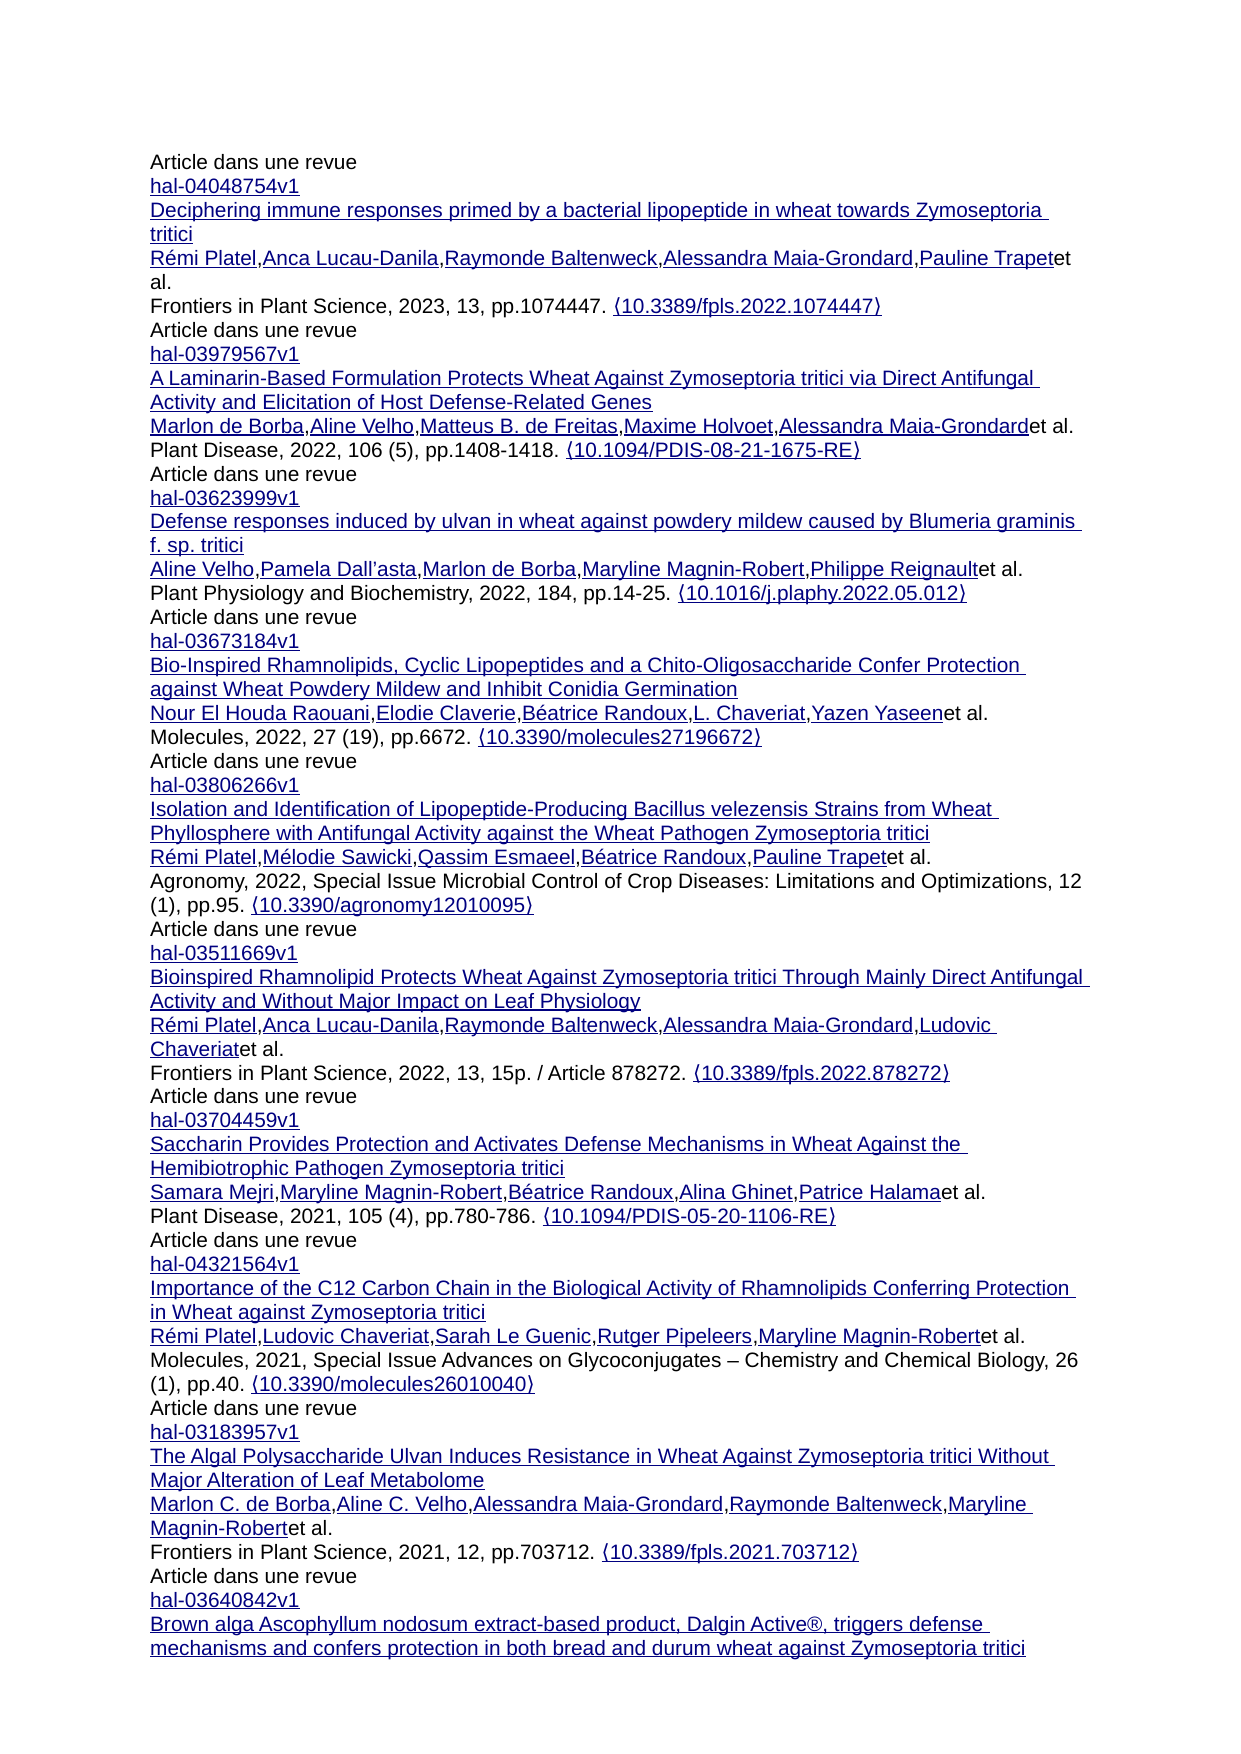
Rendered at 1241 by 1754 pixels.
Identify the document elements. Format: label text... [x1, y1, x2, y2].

table_cell Saccharin Provides Protection and Activates Defense Mechanisms in Wheat Against the Hemibiotrophic Pathogen Zymoseptoria tritici Samara Mejri,Maryline Magnin-Robert,Béatrice Randoux,Alina Ghinet,Patrice Halamaet al. Plant Disease, 2021, 105 (4), pp.780-786. ⟨10.1094/PDIS-05-20-1106-RE⟩ Article dans une revue hal-04321564v1 [150, 1132, 1090, 1276]
table_cell Deciphering immune responses primed by a bacterial lipopeptide in wheat towards Zymoseptoria tritici Rémi Platel,Anca Lucau-Danila,Raymonde Baltenweck,Alessandra Maia-Grondard,Pauline Trapetet al. Frontiers in Plant Science, 2023, 13, pp.1074447. ⟨10.3389/fpls.2022.1074447⟩ Article dans une revue hal-03979567v1 [150, 198, 1090, 366]
table_cell The Algal Polysaccharide Ulvan Induces Resistance in Wheat Against Zymoseptoria tritici Without Major Alteration of Leaf Metabolome Marlon C. de Borba,Aline C. Velho,Alessandra Maia-Grondard,Raymonde Baltenweck,Maryline Magnin-Robertet al. Frontiers in Plant Science, 2021, 12, pp.703712. ⟨10.3389/fpls.2021.703712⟩ Article dans une revue hal-03640842v1 [150, 1444, 1090, 1611]
table_cell Article dans une revue hal-04048754v1 [150, 150, 1090, 198]
table_cell Defense responses induced by ulvan in wheat against powdery mildew caused by Blumeria graminis f. sp. tritici Aline Velho,Pamela Dall’asta,Marlon de Borba,Maryline Magnin-Robert,Philippe Reignaultet al. Plant Physiology and Biochemistry, 2022, 184, pp.14-25. ⟨10.1016/j.plaphy.2022.05.012⟩ Article dans une revue hal-03673184v1 [150, 509, 1090, 653]
table_cell Isolation and Identification of Lipopeptide-Producing Bacillus velezensis Strains from Wheat Phyllosphere with Antifungal Activity against the Wheat Pathogen Zymoseptoria tritici Rémi Platel,Mélodie Sawicki,Qassim Esmaeel,Béatrice Randoux,Pauline Trapetet al. Agronomy, 2022, Special Issue Microbial Control of Crop Diseases: Limitations and Optimizations, 12 (1), pp.95. ⟨10.3390/agronomy12010095⟩ Article dans une revue hal-03511669v1 [150, 797, 1090, 964]
table_cell Bioinspired Rhamnolipid Protects Wheat Against Zymoseptoria tritici Through Mainly Direct Antifungal [150, 965, 1090, 986]
table_cell Importance of the C12 Carbon Chain in the Biological Activity of Rhamnolipids Conferring Protection in Wheat against Zymoseptoria tritici Rémi Platel,Ludovic Chaveriat,Sarah Le Guenic,Rutger Pipeleers,Maryline Magnin-Robertet al. Molecules, 2021, Special Issue Advances on Glycoconjugates – Chemistry and Chemical Biology, 26 (1), pp.40. ⟨10.3390/molecules26010040⟩ Article dans une revue hal-03183957v1 [150, 1276, 1090, 1444]
table_cell Brown alga Ascophyllum nodosum extract-based product, Dalgin Active®, triggers defense mechanisms and confers protection in both bread and durum wheat against Zymoseptoria tritici [150, 1611, 1090, 1659]
table_cell Activity and Without Major Impact on Leaf Physiology Rémi Platel,Anca Lucau-Danila,Raymonde Baltenweck,Alessandra Maia-Grondard,Ludovic Chaveriatet al. Frontiers in Plant Science, 2022, 13, 15p. / Article 878272. ⟨10.3389/fpls.2022.878272⟩ Article dans une revue hal-03704459v1 [150, 987, 1090, 1132]
table_cell Bio-Inspired Rhamnolipids, Cyclic Lipopeptides and a Chito-Oligosaccharide Confer Protection against Wheat Powdery Mildew and Inhibit Conidia Germination Nour El Houda Raouani,Elodie Claverie,Béatrice Randoux,L. Chaveriat,Yazen Yaseenet al. Molecules, 2022, 27 (19), pp.6672. ⟨10.3390/molecules27196672⟩ Article dans une revue hal-03806266v1 [150, 653, 1090, 797]
table_cell A Laminarin-Based Formulation Protects Wheat Against Zymoseptoria tritici via Direct Antifungal Activity and Elicitation of Host Defense-Related Genes Marlon de Borba,Aline Velho,Matteus B. de Freitas,Maxime Holvoet,Alessandra Maia-Grondardet al. Plant Disease, 2022, 106 (5), pp.1408-1418. ⟨10.1094/PDIS-08-21-1675-RE⟩ Article dans une revue hal-03623999v1 [150, 366, 1090, 509]
